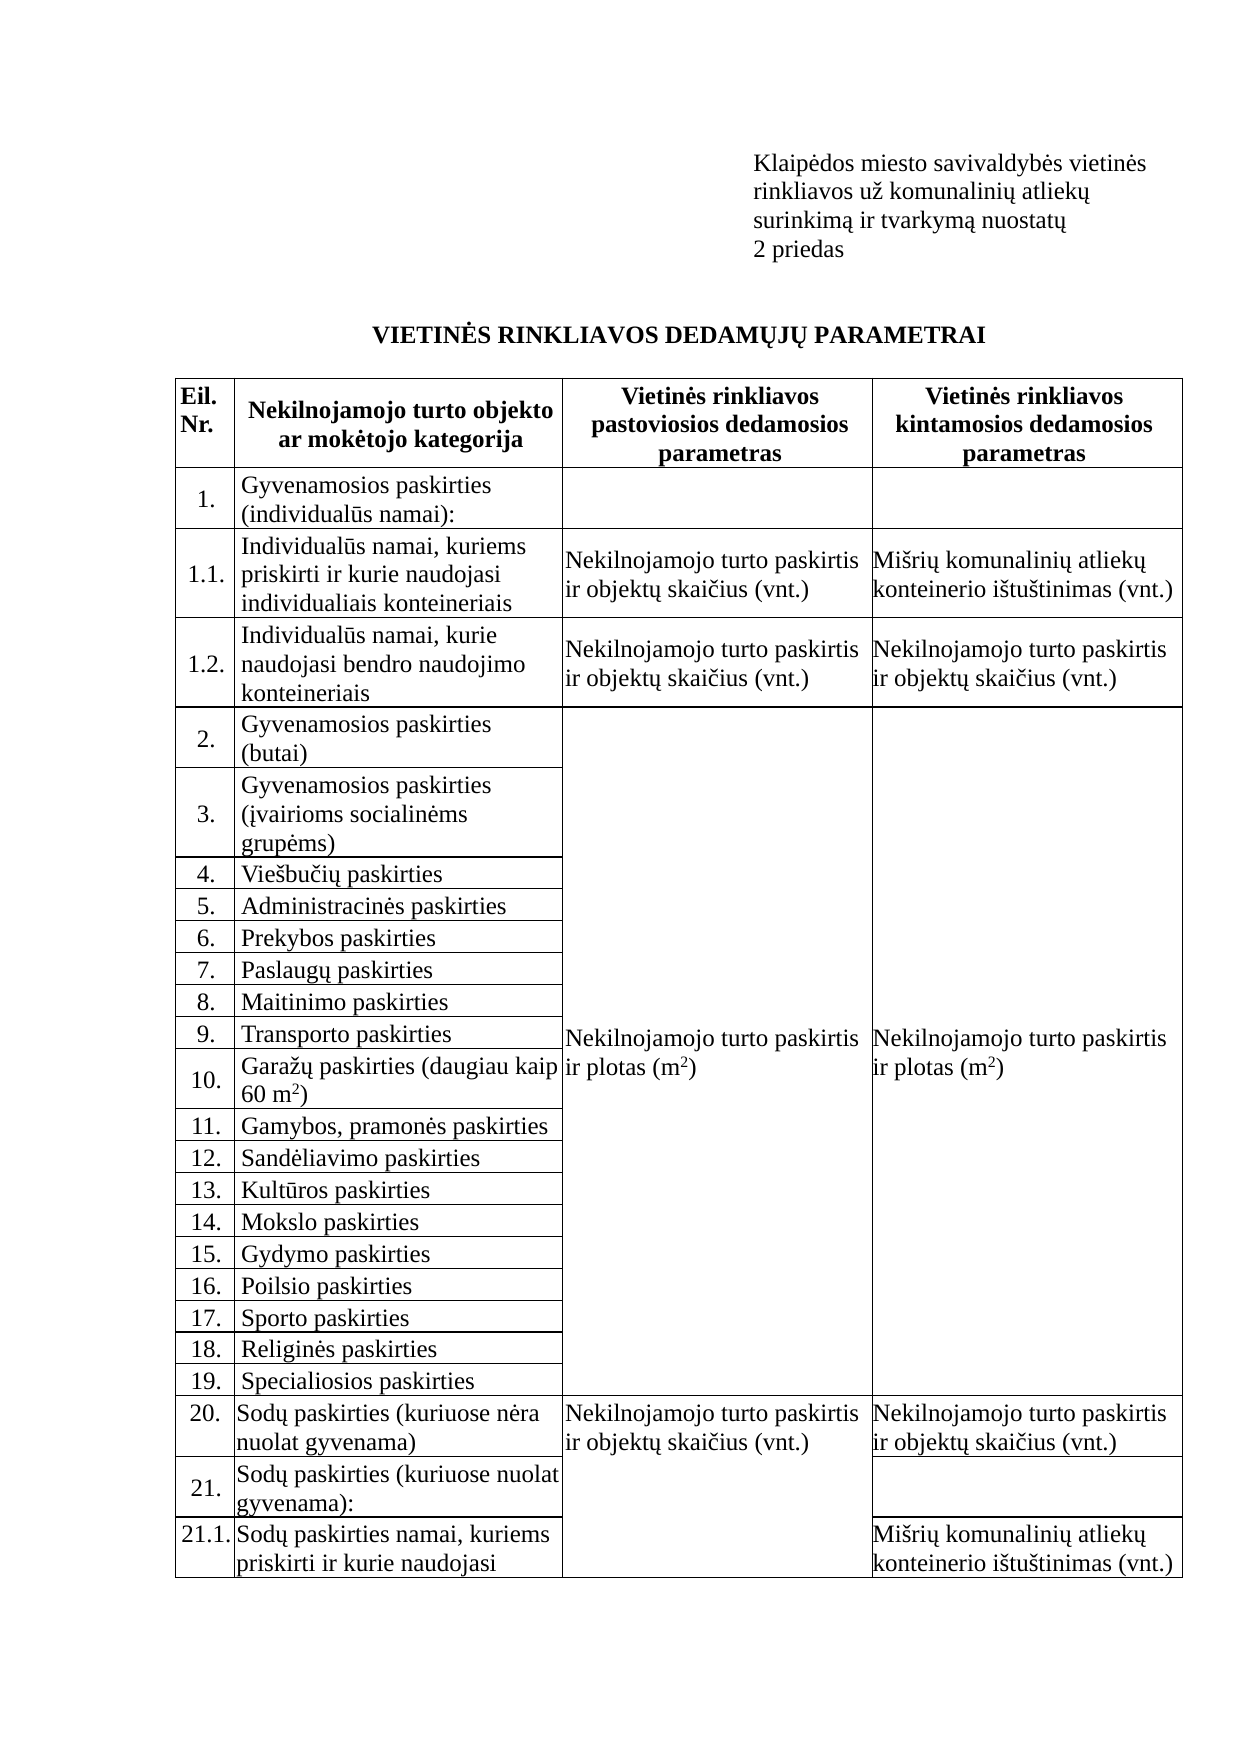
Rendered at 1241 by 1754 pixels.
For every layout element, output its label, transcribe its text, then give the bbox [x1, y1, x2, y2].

table_cell 21. [176, 1457, 234, 1516]
table_cell 1. [176, 468, 234, 528]
table_cell Maitinimo paskirties [235, 985, 562, 1016]
table_cell 19. [176, 1364, 234, 1395]
table_cell 8. [176, 985, 234, 1016]
table_cell 16. [176, 1269, 234, 1299]
table_cell Sandėliavimo paskirties [235, 1141, 562, 1172]
table_cell 12. [176, 1141, 234, 1172]
table_cell Mišrių komunalinių atliekų konteinerio ištuštinimas (vnt.) [873, 529, 1182, 617]
text VIETINĖS RINKLIAVOS DEDAMŲJŲ PARAMETRAI [177, 320, 1181, 349]
table_cell Specialiosios paskirties [235, 1364, 562, 1395]
table_cell 15. [176, 1237, 234, 1268]
table_cell [873, 468, 1182, 528]
table_cell 13. [176, 1173, 234, 1204]
table_cell 10. [176, 1049, 234, 1108]
table_cell 4. [176, 858, 234, 888]
table_cell Transporto paskirties [235, 1017, 562, 1048]
table_cell Garažų paskirties (daugiau kaip 60 m2) [235, 1049, 562, 1108]
table_cell Nekilnojamojo turto paskirtis ir objektų skaičius (vnt.) [563, 618, 872, 706]
table_cell 1.2. [176, 618, 234, 706]
table_cell Nekilnojamojo turto paskirtis ir objektų skaičius (vnt.) [873, 1396, 1182, 1456]
table_cell Sodų paskirties namai, kuriems priskirti ir kurie naudojasi [235, 1518, 562, 1577]
table_cell Gamybos, pramonės paskirties [235, 1109, 562, 1140]
table_cell Sodų paskirties (kuriuose nėra nuolat gyvenama) [235, 1396, 562, 1456]
table_cell [873, 1457, 1182, 1516]
table_cell Gyvenamosios paskirties (įvairioms socialinėms grupėms) [235, 768, 562, 856]
table_cell Religinės paskirties [235, 1333, 562, 1363]
table_cell Paslaugų paskirties [235, 953, 562, 984]
table_cell Nekilnojamojo turto paskirtis ir plotas (m2) [563, 708, 872, 1395]
table_cell Viešbučių paskirties [235, 858, 562, 888]
table_cell [563, 468, 872, 528]
text rinkliavos už komunalinių atliekų [753, 176, 1181, 205]
table_cell Individualūs namai, kurie naudojasi bendro naudojimo konteineriais [235, 618, 562, 706]
table_cell Nekilnojamojo turto paskirtis ir objektų skaičius (vnt.) [563, 1396, 872, 1577]
table_cell 18. [176, 1333, 234, 1363]
table_cell Poilsio paskirties [235, 1269, 562, 1299]
table_cell Gydymo paskirties [235, 1237, 562, 1268]
table_cell 9. [176, 1017, 234, 1048]
table_cell 1.1. [176, 529, 234, 617]
table_cell 21.1. [176, 1518, 234, 1577]
table_cell Gyvenamosios paskirties (individualūs namai): [235, 468, 562, 528]
table_cell Sodų paskirties (kuriuose nuolat gyvenama): [235, 1457, 562, 1516]
table_cell 5. [176, 889, 234, 920]
table_cell 11. [176, 1109, 234, 1140]
table_cell Mišrių komunalinių atliekų konteinerio ištuštinimas (vnt.) [873, 1518, 1182, 1577]
table_cell 17. [176, 1301, 234, 1331]
table_cell Nekilnojamojo turto paskirtis ir plotas (m2) [873, 708, 1182, 1395]
table_cell Nekilnojamojo turto paskirtis ir objektų skaičius (vnt.) [563, 529, 872, 617]
table_cell Gyvenamosios paskirties (butai) [235, 708, 562, 767]
table_cell 3. [176, 768, 234, 856]
table_cell 2. [176, 708, 234, 767]
text surinkimą ir tvarkymą nuostatų [753, 205, 1181, 234]
table_cell Individualūs namai, kuriems priskirti ir kurie naudojasi individualiais konteineriais [235, 529, 562, 617]
table_cell 6. [176, 921, 234, 952]
table_cell 7. [176, 953, 234, 984]
table_header Vietinės rinkliavos pastoviosios dedamosios parametras [563, 379, 872, 467]
table_cell Nekilnojamojo turto paskirtis ir objektų skaičius (vnt.) [873, 618, 1182, 706]
table_cell Prekybos paskirties [235, 921, 562, 952]
table_header Eil. Nr. [176, 379, 234, 467]
text 2 priedas [753, 234, 1181, 263]
table_cell 20. [176, 1396, 234, 1456]
table_cell 14. [176, 1205, 234, 1236]
table_cell Administracinės paskirties [235, 889, 562, 920]
table_cell Sporto paskirties [235, 1301, 562, 1331]
table_cell Mokslo paskirties [235, 1205, 562, 1236]
text Klaipėdos miesto savivaldybės vietinės [753, 148, 1181, 176]
table_header Vietinės rinkliavos kintamosios dedamosios parametras [873, 379, 1182, 467]
table_header Nekilnojamojo turto objekto ar mokėtojo kategorija [235, 379, 562, 467]
table_cell Kultūros paskirties [235, 1173, 562, 1204]
